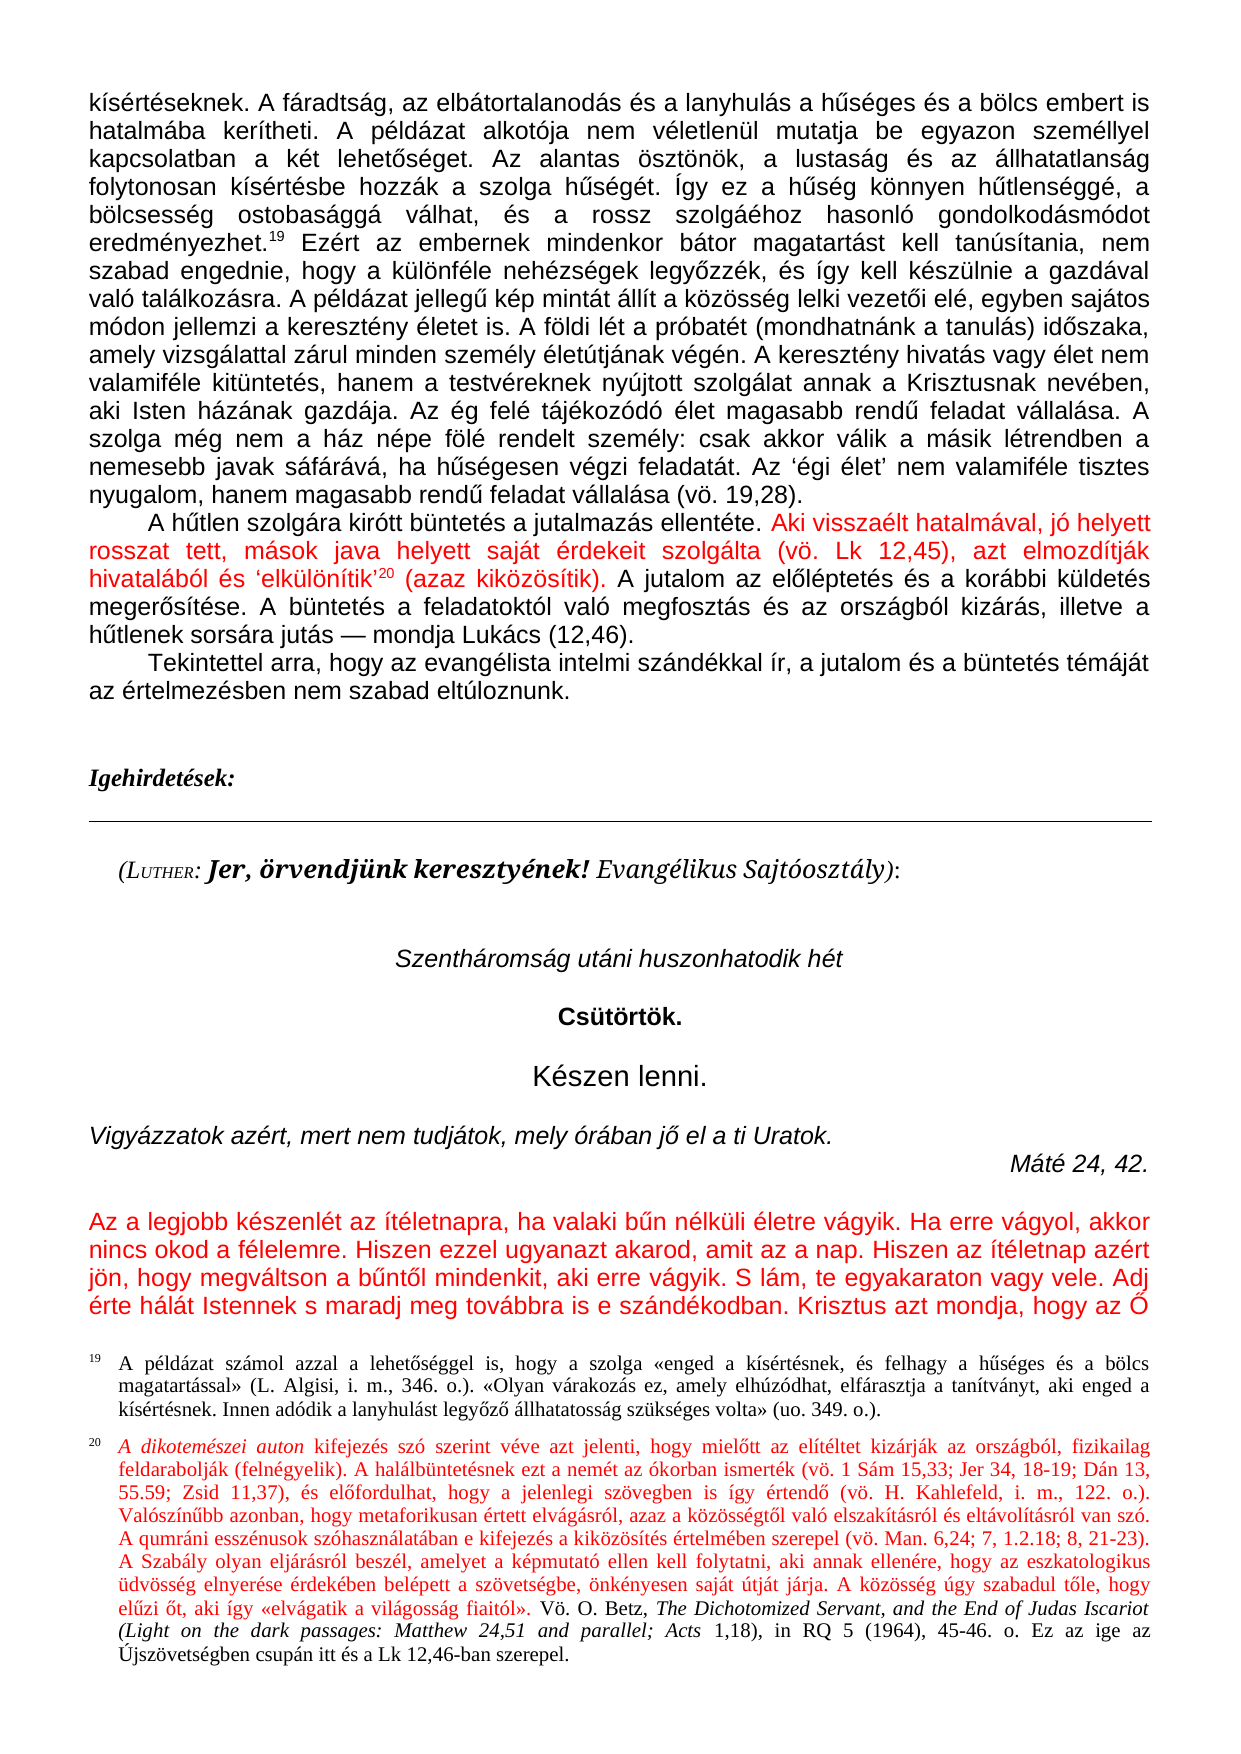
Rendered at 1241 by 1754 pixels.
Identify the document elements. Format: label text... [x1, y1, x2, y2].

text Készen lenni. [88, 1060, 1152, 1092]
text A példázat számol azzal a lehetőséggel is, hogy a szolga «enged a kísértésnek, és felhagy a hűséges és a bölcs magatartással» (L. Algisi, i. m., 346. o.). «Olyan várakozás ez, amely elhúzódhat, elfárasztja a tanítványt, aki enged a kísértésnek. Innen adódik a lanyhulást legyőző állhatatosság szükséges volta» (uo. 349. o.). [88, 1351, 1152, 1420]
text Szentháromság utáni huszonhatodik hét [88, 945, 1152, 973]
text Máté 24, 42. [88, 1150, 1152, 1178]
text Az a legjobb készenlét az ítéletnapra, ha valaki bűn nélküli életre vágyik. Ha erre vágyol, akkor nincs okod a félelemre. Hiszen ezzel ugyanazt akarod, amit az a nap. Hiszen az ítéletnap azért jön, hogy megváltson a bűntől mindenkit, aki erre vágyik. S lám, te egyakaraton vagy vele. Adj érte hálát Istennek s maradj meg továbbra is e szándékodban. Krisztus azt mondja, hogy az Ő [88, 1207, 1152, 1319]
text Csütörtök. [88, 1002, 1152, 1030]
text kísértéseknek. A fáradtság, az elbátortalanodás és a lanyhulás a hűséges és a bölcs embert is hatalmába kerítheti. A példázat alkotója nem véletlenül mutatja be egyazon személlyel kapcsolatban a két lehetőséget. Az alantas ösztönök, a lustaság és az állhatatlanság folytonosan kísértésbe hozzák a szolga hűségét. Így ez a hűség könnyen hűtlenséggé, a bölcsesség ostobasággá válhat, és a rossz szolgáéhoz hasonló gondolkodásmódot eredményezhet. Ezért az embernek mindenkor bátor magatartást kell tanúsítania, nem szabad engednie, hogy a különféle nehézségek legyőzzék, és így kell készülnie a gazdával való találkozásra. A példázat jellegű kép mintát állít a közösség lelki vezetői elé, egyben sajátos módon jellemzi a keresztény életet is. A földi lét a próbatét (mondhatnánk a tanulás) időszaka, amely vizsgálattal zárul minden személy életútjának végén. A keresztény hivatás vagy élet nem valamiféle kitüntetés, hanem a testvéreknek nyújtott szolgálat annak a Krisztusnak nevében, aki Isten házának gazdája. Az ég felé tájékozódó élet magasabb rendű feladat vállalása. A szolga még nem a ház népe fölé rendelt személy: csak akkor válik a másik létrendben a nemesebb javak sáfárává, ha hűségesen végzi feladatát. Az ‘égi élet’ nem valamiféle tisztes nyugalom, hanem magasabb rendű feladat vállalása (vö. 19,28). [88, 88, 1152, 509]
text A hűtlen szolgára kirótt büntetés a jutalmazás ellentéte. Aki visszaélt hatalmával, jó helyett rosszat tett, mások java helyett saját érdekeit szolgálta (vö. Lk 12,45), azt elmozdítják hivatalából és ‘elkülönítik’ (azaz kiközösítik). A jutalom az előléptetés és a korábbi küldetés megerősítése. A büntetés a feladatoktól való megfosztás és az országból kizárás, illetve a hűtlenek sorsára jutás — mondja Lukács (12,46). [88, 509, 1152, 649]
text Vigyázzatok azért, mert nem tudjátok, mely órában jő el a ti Uratok. [88, 1122, 1152, 1150]
text A dikotemészei auton kifejezés szó szerint véve azt jelenti, hogy mielőtt az elítéltet kizárják az országból, fizikailag feldarabolják (felnégyelik). A halálbüntetésnek ezt a nemét az ókorban ismerték (vö. 1 Sám 15,33; Jer 34, 18-19; Dán 13, 55.59; Zsid 11,37), és előfordulhat, hogy a jelenlegi szövegben is így értendő (vö. H. Kahlefeld, i. m., 122. o.). Valószínűbb azonban, hogy metaforikusan értett elvágásról, azaz a közösségtől való elszakításról és eltávolításról van szó. A qumráni esszénusok szóhasználatában e kifejezés a kiközösítés értelmében szerepel (vö. Man. 6,24; 7, 1.2.18; 8, 21-23). A Szabály olyan eljárásról beszél, amelyet a képmutató ellen kell folytatni, aki annak ellenére, hogy az eszkatologikus üdvösség elnyerése érdekében belépett a szövetségbe, önkényesen saját útját járja. A közösség úgy szabadul tőle, hogy elűzi őt, aki így «elvágatik a világosság fiaitól». Vö. O. Betz, The Dichotomized Servant, and the End of Judas Iscariot (Light on the dark passages: Matthew 24,51 and parallel; Acts 1,18), in RQ 5 (1964), 45-46. o. Ez az ige az Újszövetségben csupán itt és a Lk 12,46-ban szerepel. [88, 1435, 1152, 1665]
text Tekintettel arra, hogy az evangélista intelmi szándékkal ír, a jutalom és a büntetés témáját az értelmezésben nem szabad eltúloznunk. [88, 649, 1152, 705]
text (Luther: Jer, örvendjünk keresztyének! Evangélikus Sajtóosztály): [88, 822, 1152, 915]
text Igehirdetések: [88, 764, 1152, 792]
